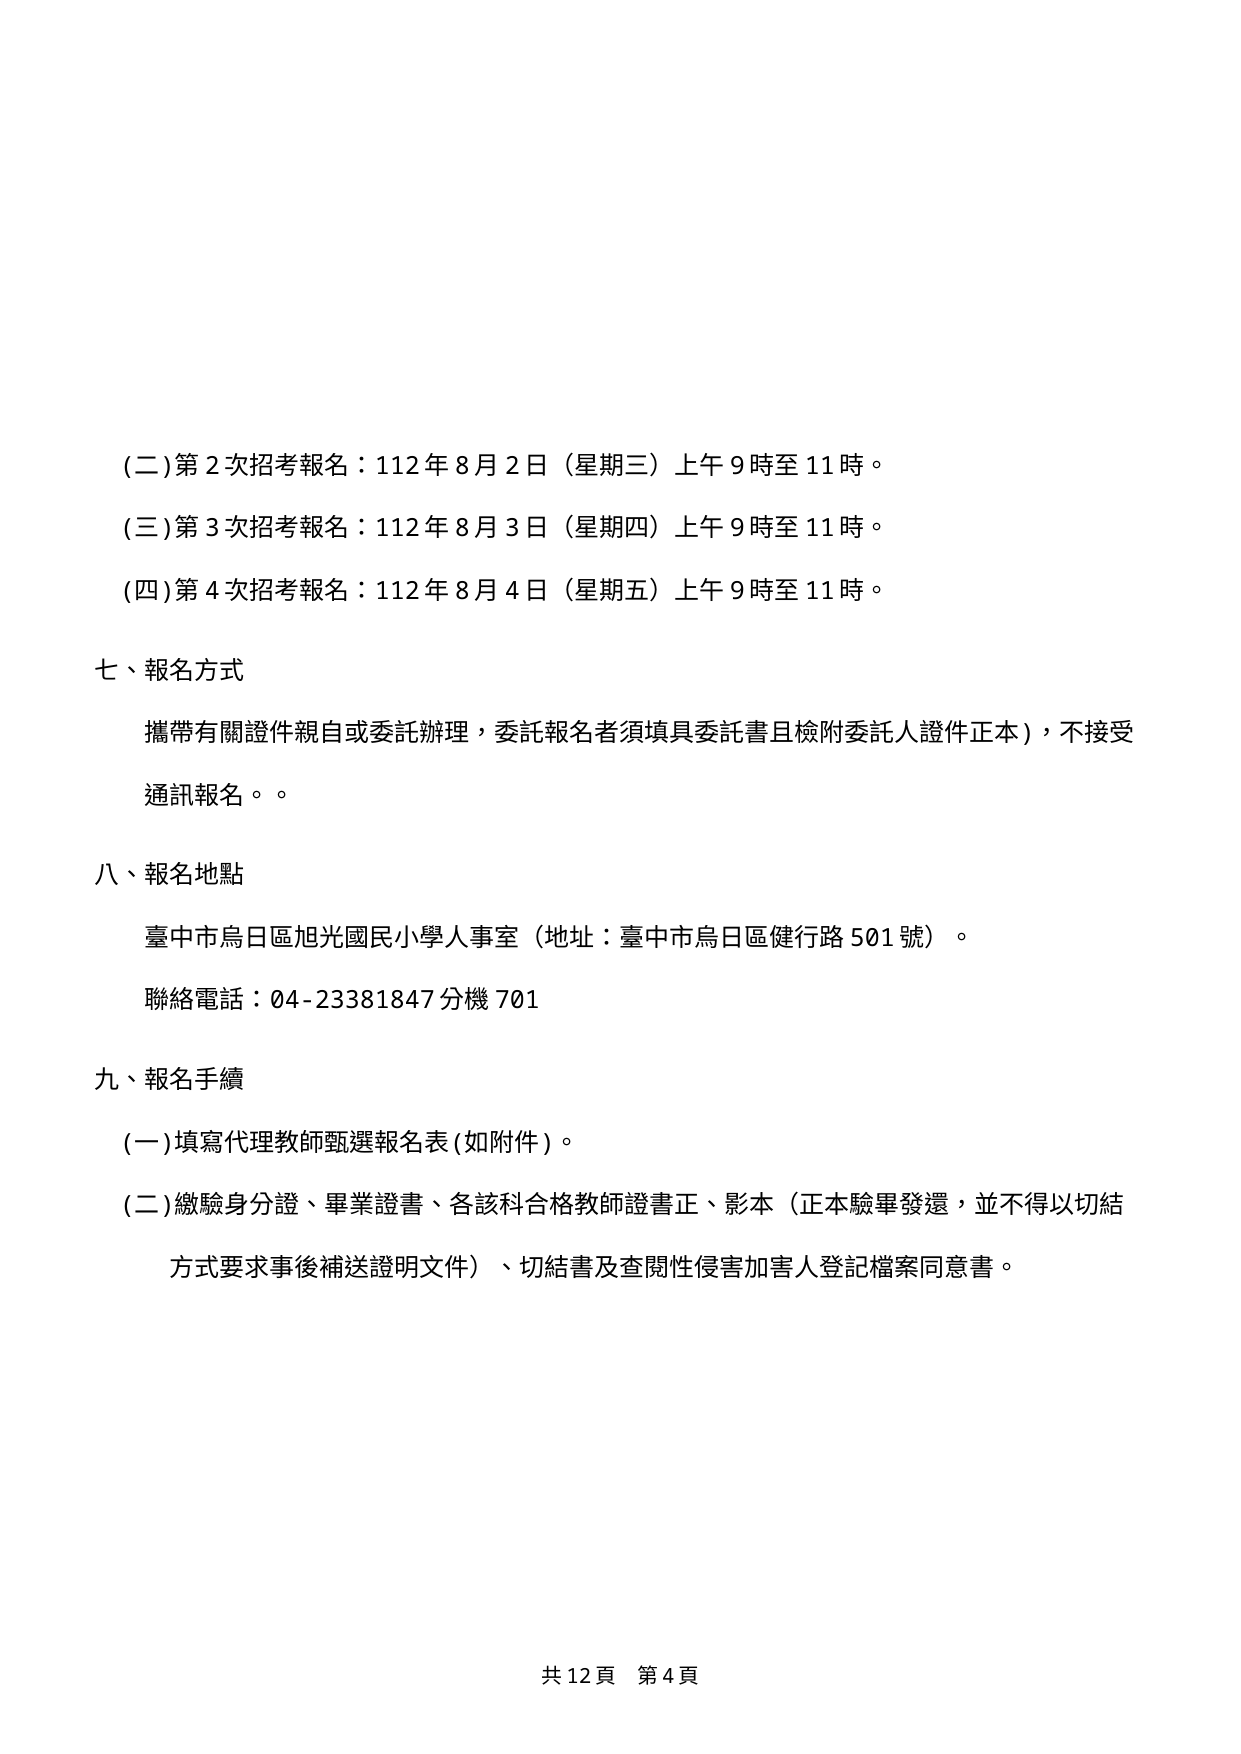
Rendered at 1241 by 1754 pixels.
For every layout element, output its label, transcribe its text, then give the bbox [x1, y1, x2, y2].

text (一)填寫代理教師甄選報名表(如附件)。 [119, 1099, 1146, 1161]
text 八、報名地點 臺中市烏日區旭光國民小學人事室（地址：臺中市烏日區健行路501號）。 [94, 831, 1146, 956]
text (二)繳驗身分證、畢業證書、各該科合格教師證書正、影本（正本驗畢發還，並不得以切結方式要求事後補送證明文件）、切結書及查閱性侵害加害人登記檔案同意書。 [119, 1161, 1146, 1286]
text (二)第2次招考報名：112年8月2日（星期三）上午9時至11時。 [119, 422, 1146, 484]
text (四)第4次招考報名：112年8月4日（星期五）上午9時至11時。 [119, 547, 1146, 609]
text 聯絡電話：04-23381847分機701 [144, 956, 1146, 1019]
text 七、報名方式 攜帶有關證件親自或委託辦理，委託報名者須填具委託書且檢附委託人證件正本)，不接受通訊報名。。 [94, 627, 1146, 814]
text 九、報名手續 [94, 1036, 1146, 1099]
text (三)第3次招考報名：112年8月3日（星期四）上午9時至11時。 [119, 484, 1146, 547]
